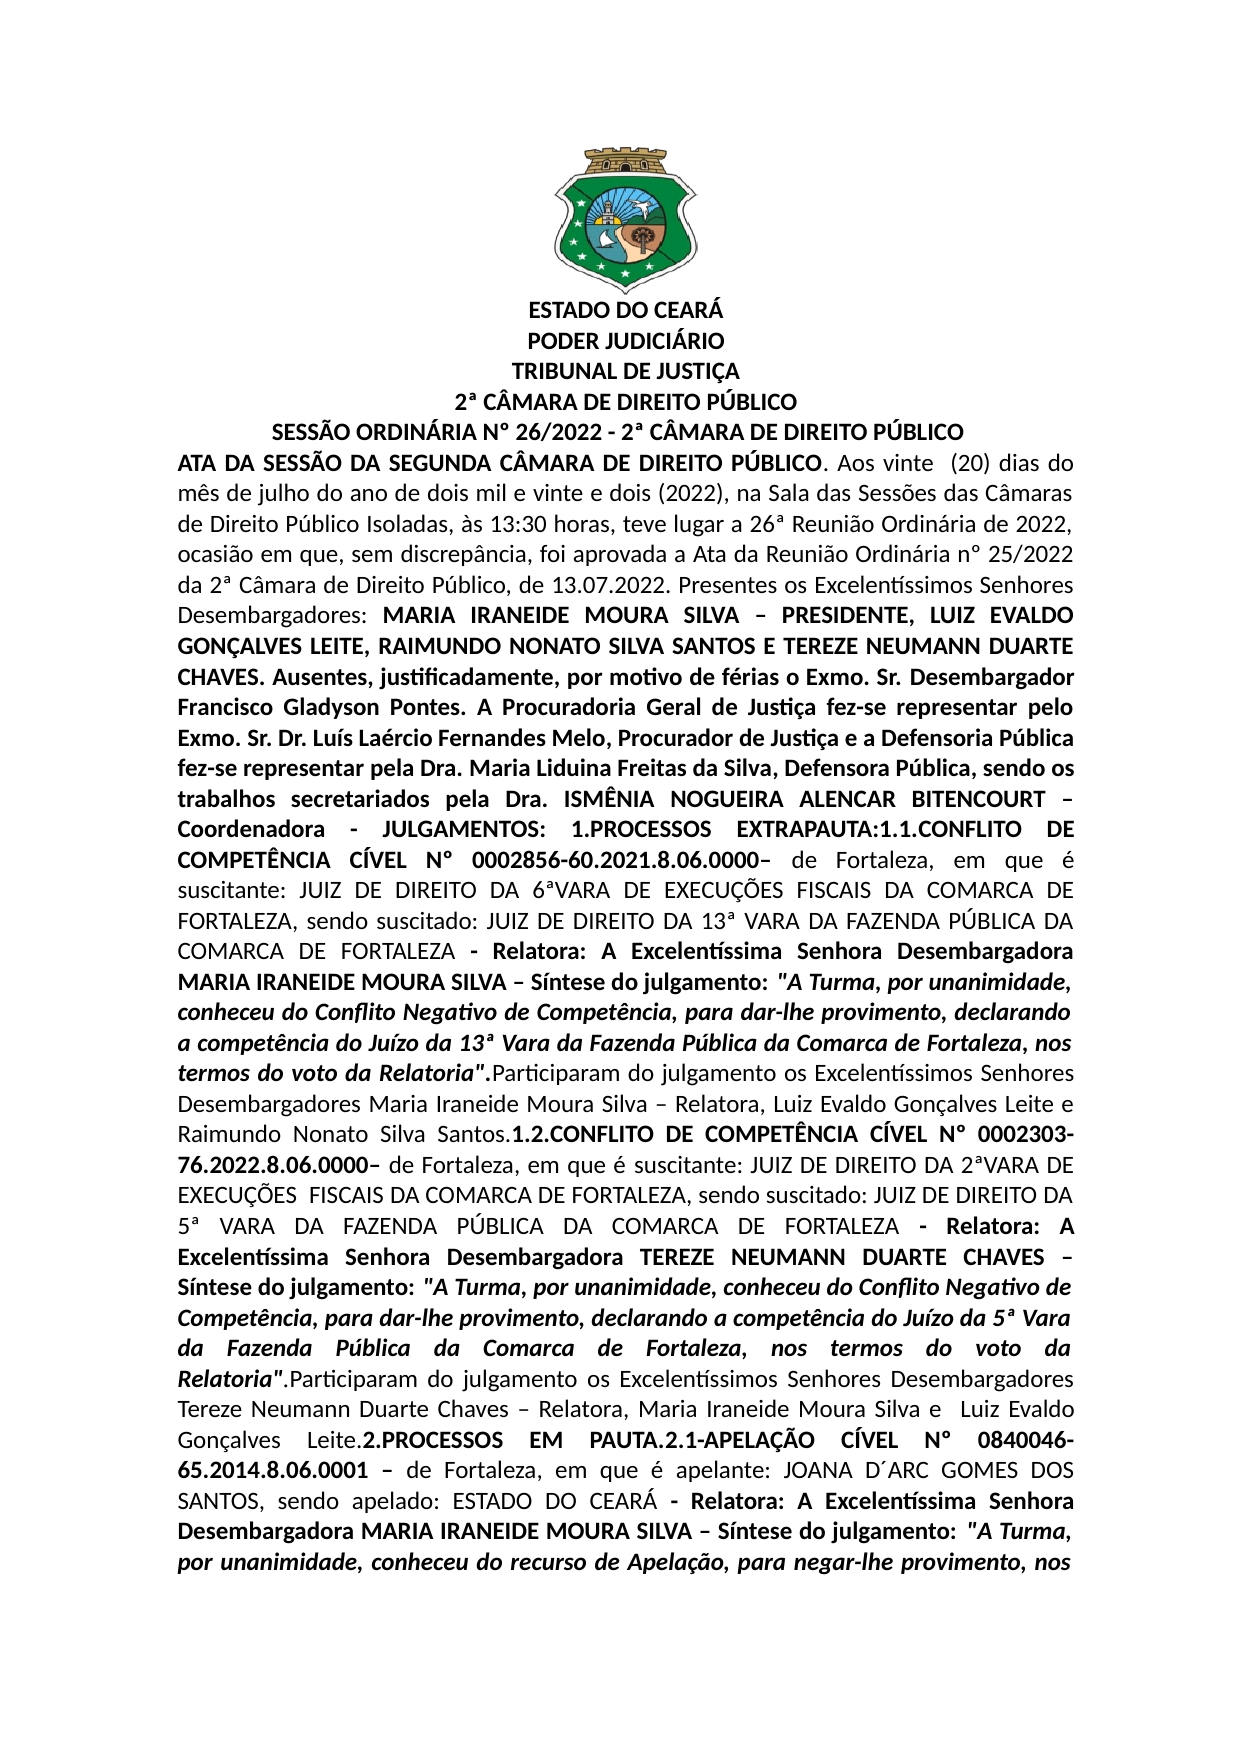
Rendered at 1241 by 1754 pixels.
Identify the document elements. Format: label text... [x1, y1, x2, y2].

text PODER JUDICIÁRIO [177, 325, 1075, 356]
text ESTADO DO CEARÁ [177, 294, 1075, 325]
text ATA DA SESSÃO DA SEGUNDA CÂMARA DE DIREITO PÚBLICO. Aos vinte (20) dias do mês de julho do ano de dois mil e vinte e dois (2022), na Sala das Sessões das Câmaras de Direito Público Isoladas, às 13:30 horas, teve lugar a 26ª Reunião Ordinária de 2022, ocasião em que, sem discrepância, foi aprovada a Ata da Reunião Ordinária nº 25/2022 da 2ª Câmara de Direito Público, de 13.07.2022. Presentes os Excelentíssimos Senhores Desembargadores: MARIA IRANEIDE MOURA SILVA – PRESIDENTE, LUIZ EVALDO GONÇALVES LEITE, RAIMUNDO NONATO SILVA SANTOS E TEREZE NEUMANN DUARTE CHAVES. Ausentes, justificadamente, por motivo de férias o Exmo. Sr. Desembargador Francisco Gladyson Pontes. A Procuradoria Geral de Justiça fez-se representar pelo Exmo. Sr. Dr. Luís Laércio Fernandes Melo, Procurador de Justiça e a Defensoria Pública fez-se representar pela Dra. Maria Liduina Freitas da Silva, Defensora Pública, sendo os trabalhos secretariados pela Dra. ISMÊNIA NOGUEIRA ALENCAR BITENCOURT – Coordenadora - JULGAMENTOS: 1.PROCESSOS EXTRAPAUTA:1.1.CONFLITO DE COMPETÊNCIA CÍVEL Nº 0002856-60.2021.8.06.0000– de Fortaleza, em que é suscitante: JUIZ DE DIREITO DA 6ªVARA DE EXECUÇÕES FISCAIS DA COMARCA DE FORTALEZA, sendo suscitado: JUIZ DE DIREITO DA 13ª VARA DA FAZENDA PÚBLICA DA COMARCA DE FORTALEZA - Relatora: A Excelentíssima Senhora Desembargadora MARIA IRANEIDE MOURA SILVA – Síntese do julgamento: "A Turma, por unanimidade, conheceu do Conflito Negativo de Competência, para dar-lhe provimento, declarando a competência do Juízo da 13ª Vara da Fazenda Pública da Comarca de Fortaleza, nos termos do voto da Relatoria".Participaram do julgamento os Excelentíssimos Senhores Desembargadores Maria Iraneide Moura Silva – Relatora, Luiz Evaldo Gonçalves Leite e Raimundo Nonato Silva Santos.1.2.CONFLITO DE COMPETÊNCIA CÍVEL Nº 0002303-76.2022.8.06.0000– de Fortaleza, em que é suscitante: JUIZ DE DIREITO DA 2ªVARA DE EXECUÇÕES FISCAIS DA COMARCA DE FORTALEZA, sendo suscitado: JUIZ DE DIREITO DA 5ª VARA DA FAZENDA PÚBLICA DA COMARCA DE FORTALEZA - Relatora: A Excelentíssima Senhora Desembargadora TEREZE NEUMANN DUARTE CHAVES – Síntese do julgamento: "A Turma, por unanimidade, conheceu do Conflito Negativo de Competência, para dar-lhe provimento, declarando a competência do Juízo da 5ª Vara da Fazenda Pública da Comarca de Fortaleza, nos termos do voto da Relatoria".Participaram do julgamento os Excelentíssimos Senhores Desembargadores Tereze Neumann Duarte Chaves – Relatora, Maria Iraneide Moura Silva e Luiz Evaldo Gonçalves Leite.2.PROCESSOS EM PAUTA.2.1-APELAÇÃO CÍVEL Nº 0840046-65.2014.8.06.0001 – de Fortaleza, em que é apelante: JOANA D´ARC GOMES DOS SANTOS, sendo apelado: ESTADO DO CEARÁ - Relatora: A Excelentíssima Senhora Desembargadora MARIA IRANEIDE MOURA SILVA – Síntese do julgamento: "A Turma, por unanimidade, conheceu do recurso de Apelação, para negar-lhe provimento, nos [177, 447, 1075, 1576]
text 2ª CÂMARA DE DIREITO PÚBLICO [177, 386, 1075, 417]
text SESSÃO ORDINÁRIA Nº 26/2022 - 2ª CÂMARA DE DIREITO PÚBLICO [177, 417, 1059, 447]
text TRIBUNAL DE JUSTIÇA [177, 356, 1075, 386]
